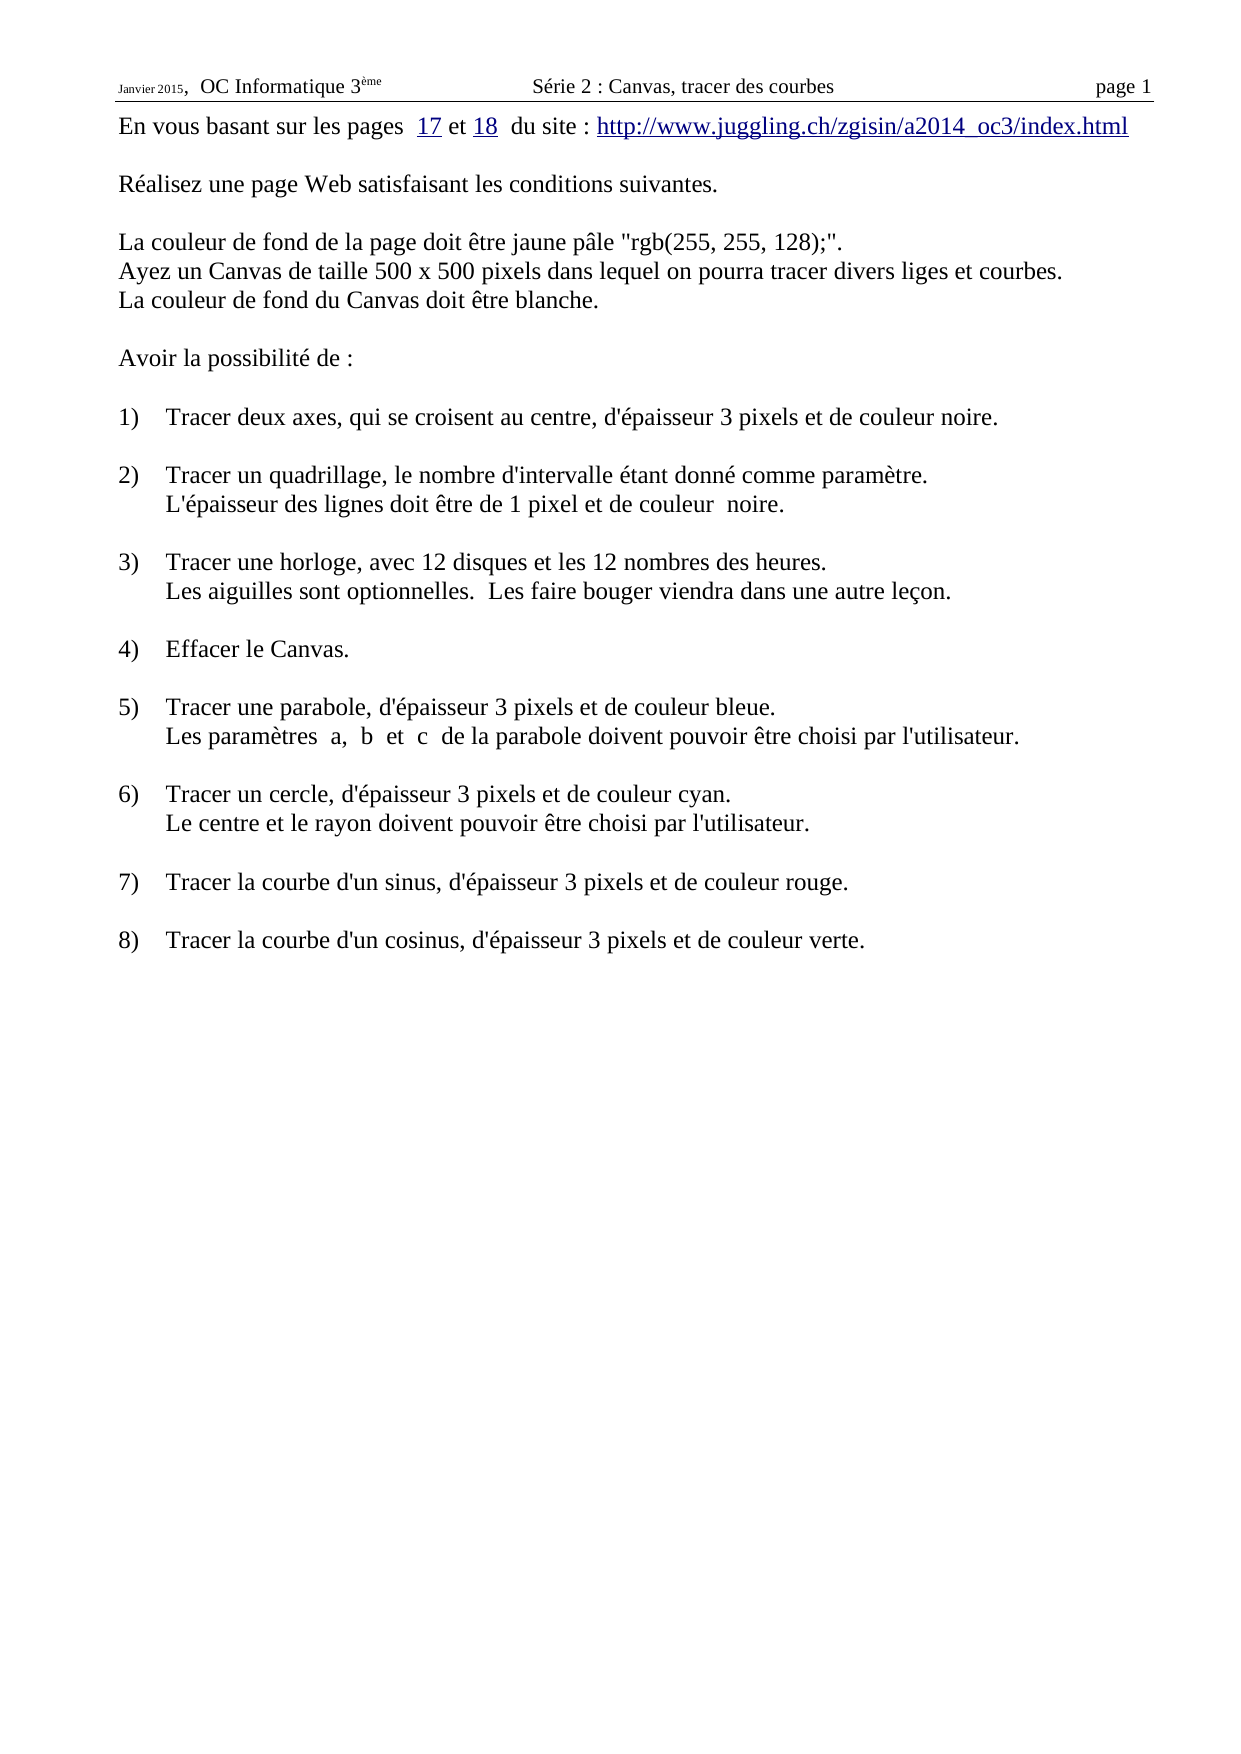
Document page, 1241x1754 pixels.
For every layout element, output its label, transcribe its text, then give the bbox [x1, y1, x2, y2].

text 2) Tracer un quadrillage, le nombre d'intervalle étant donné comme paramètre. [118, 459, 1152, 489]
text 5) Tracer une parabole, d'épaisseur 3 pixels et de couleur bleue. [118, 692, 1152, 721]
text L'épaisseur des lignes doit être de 1 pixel et de couleur noire. [118, 489, 1152, 518]
text 4) Effacer le Canvas. [118, 634, 1152, 663]
text Les paramètres a, b et c de la parabole doivent pouvoir être choisi par l'utilisateur. [118, 721, 1152, 750]
text La couleur de fond du Canvas doit être blanche. [118, 285, 1152, 314]
text Réalisez une page Web satisfaisant les conditions suivantes. [118, 169, 1152, 198]
text Avoir la possibilité de : [118, 343, 1152, 372]
text En vous basant sur les pages 17 et 18 du site : http://www.juggling.ch/zgisin/a2014_oc3/index.html [118, 111, 1152, 140]
text 8) Tracer la courbe d'un cosinus, d'épaisseur 3 pixels et de couleur verte. [118, 924, 1152, 954]
text 7) Tracer la courbe d'un sinus, d'épaisseur 3 pixels et de couleur rouge. [118, 866, 1152, 896]
text Le centre et le rayon doivent pouvoir être choisi par l'utilisateur. [118, 808, 1152, 837]
text 6) Tracer un cercle, d'épaisseur 3 pixels et de couleur cyan. [118, 779, 1152, 808]
text Les aiguilles sont optionnelles. Les faire bouger viendra dans une autre leçon. [118, 576, 1152, 605]
text La couleur de fond de la page doit être jaune pâle "rgb(255, 255, 128);". [118, 227, 1152, 256]
text Ayez un Canvas de taille 500 x 500 pixels dans lequel on pourra tracer divers liges et courbes. [118, 256, 1152, 285]
text 1) Tracer deux axes, qui se croisent au centre, d'épaisseur 3 pixels et de couleur noire. [118, 401, 1152, 431]
text 3) Tracer une horloge, avec 12 disques et les 12 nombres des heures. [118, 547, 1152, 576]
